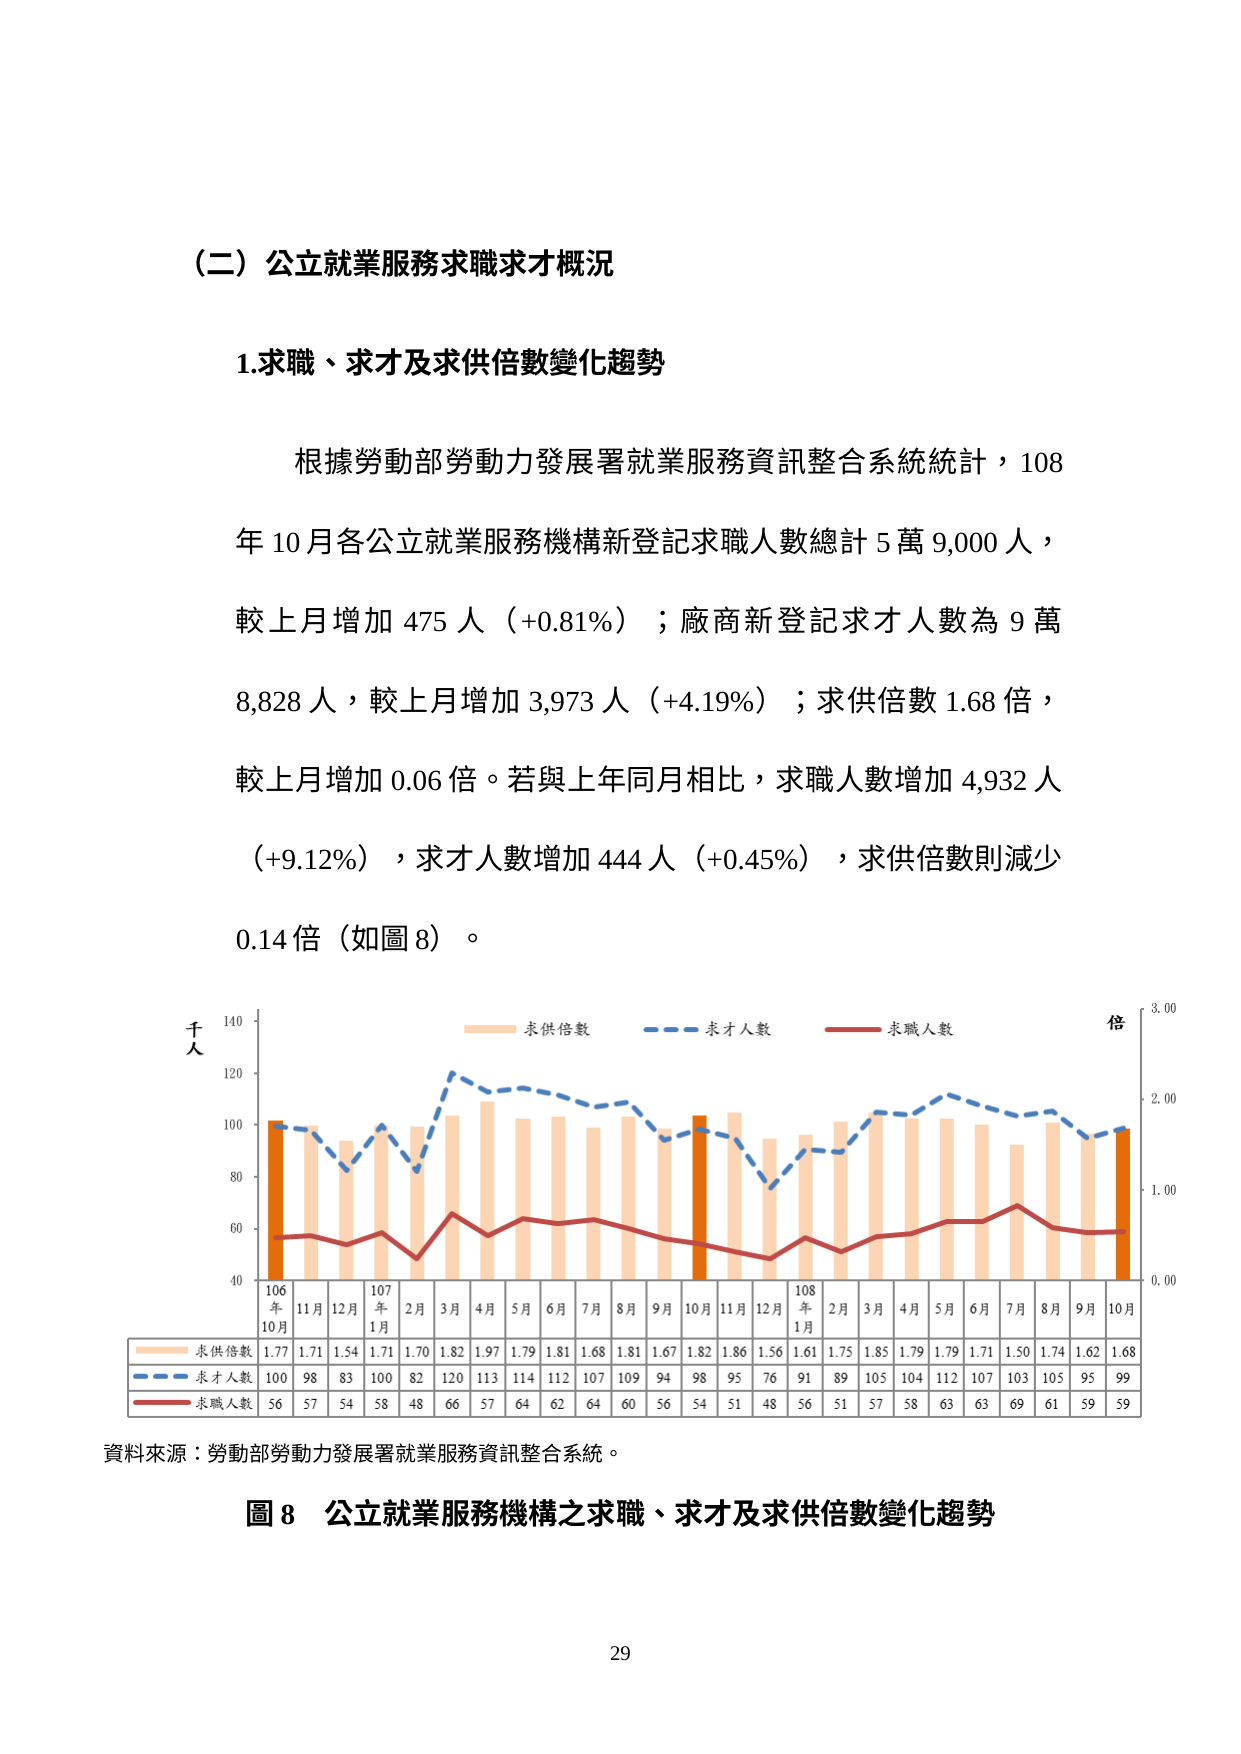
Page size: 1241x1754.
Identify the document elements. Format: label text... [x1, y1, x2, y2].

text 根據勞動部勞動力發展署就業服務資訊整合系統統計，108年10月各公立就業服務機構新登記求職人數總計5萬9,000人，較上月增加475人（+0.81%）；廠商新登記求才人數為9萬8,828人，較上月增加3,973人（+4.19%）；求供倍數1.68倍，較上月增加0.06倍。若與上年同月相比，求職人數增加4,932人（+9.12%），求才人數增加444人（+0.45%），求供倍數則減少0.14倍（如圖8）。 [236, 420, 1063, 976]
picture [103, 1003, 1185, 1426]
subtitle （二）公立就業服務求職求才概況 [177, 222, 1063, 301]
text 圖8 公立就業服務機構之求職、求才及求供倍數變化趨勢 [177, 1472, 1063, 1551]
subtitle 1.求職、求才及求供倍數變化趨勢 [236, 321, 1063, 401]
text 資料來源：勞動部勞動力發展署就業服務資訊整合系統。 [103, 1432, 1063, 1472]
